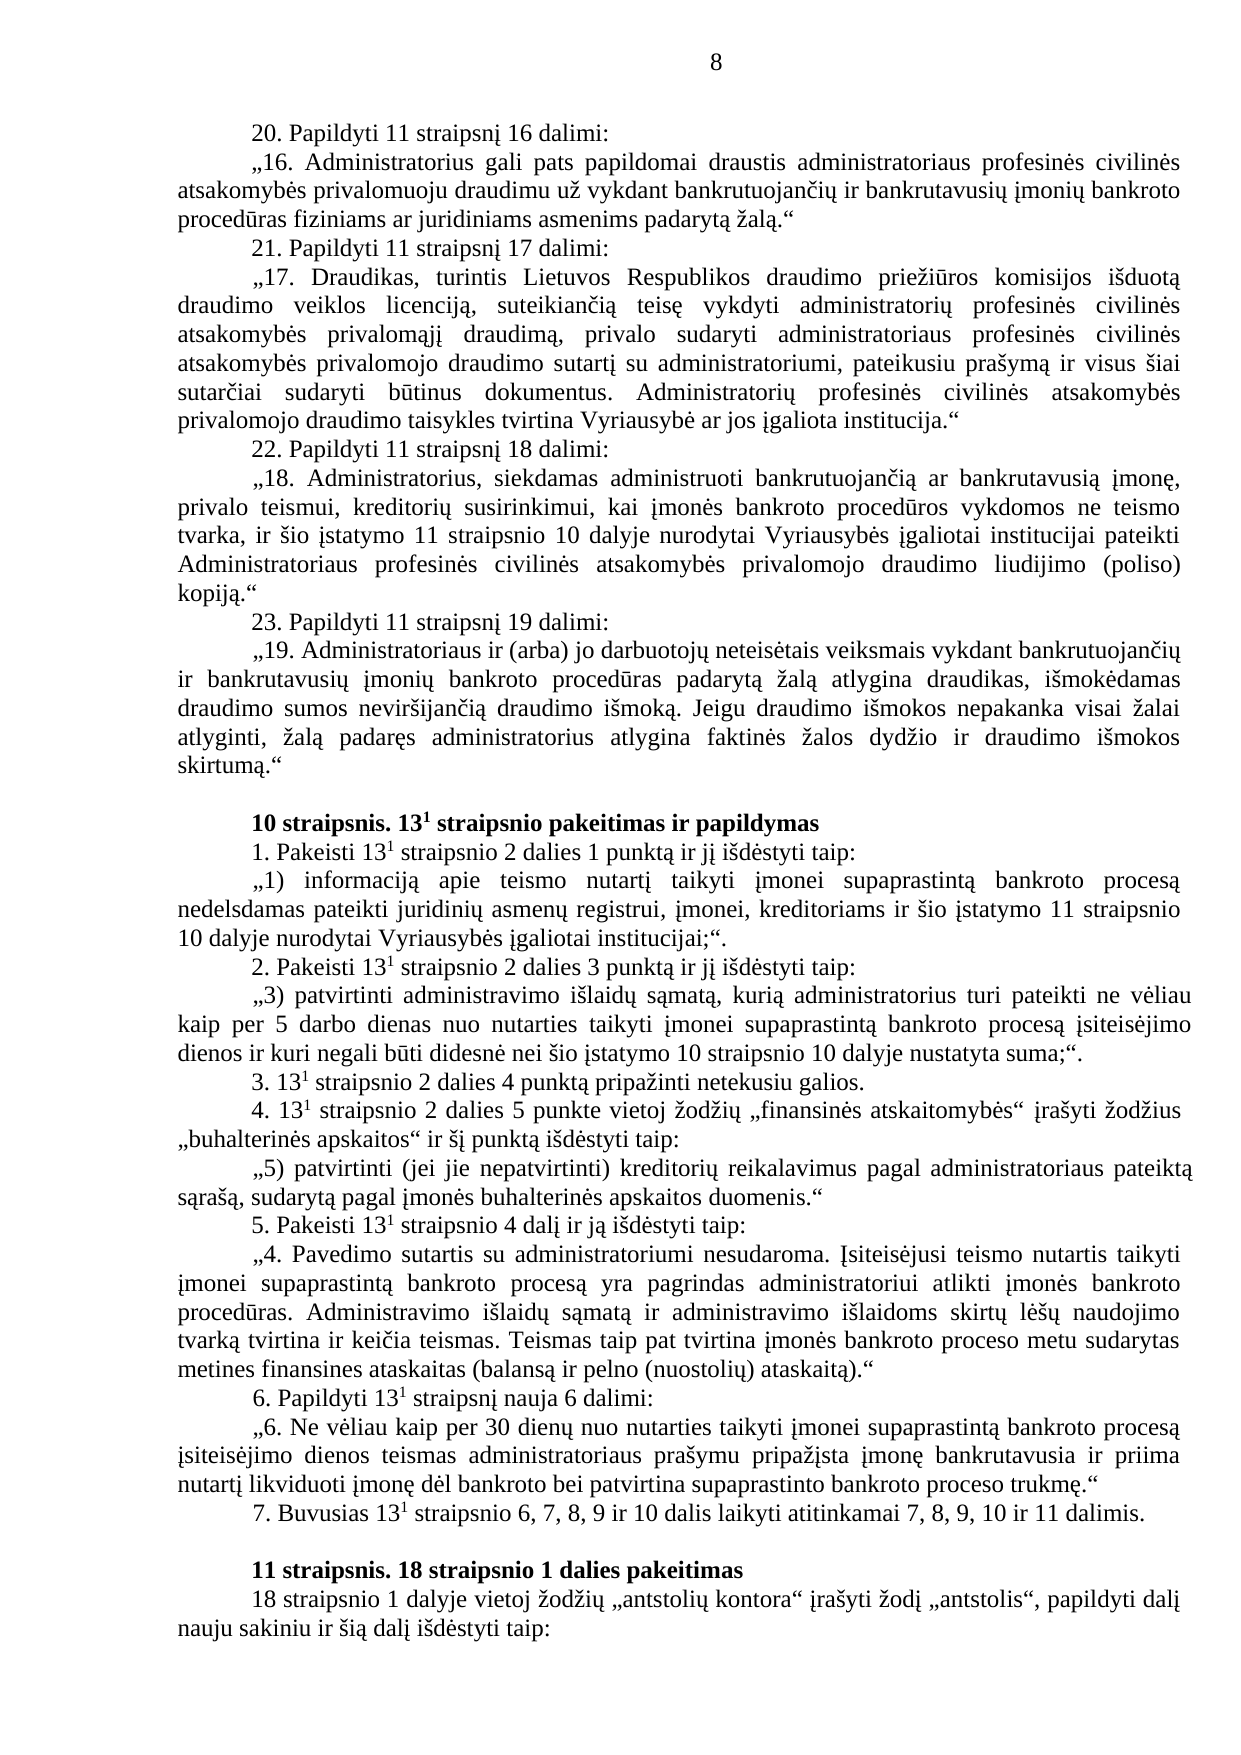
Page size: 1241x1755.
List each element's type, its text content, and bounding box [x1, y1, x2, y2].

text 11 straipsnis. 18 straipsnio 1 dalies pakeitimas [177, 1556, 1181, 1584]
text 2. Pakeisti 131 straipsnio 2 dalies 3 punktą ir jį išdėstyti taip: [177, 952, 1181, 981]
text 21. Papildyti 11 straipsnį 17 dalimi: [177, 233, 1181, 262]
text 1. Pakeisti 131 straipsnio 2 dalies 1 punktą ir jį išdėstyti taip: [177, 837, 1181, 866]
text „3) patvirtinti administravimo išlaidų sąmatą, kurią administratorius turi pateikti ne vėliau kaip per 5 darbo dienas nuo nutarties taikyti įmonei supaprastintą bankroto procesą įsiteisėjimo dienos ir kuri negali būti didesnė nei šio įstatymo 10 straipsnio 10 dalyje nustatyta suma;“. [177, 981, 1193, 1067]
text 6. Papildyti 131 straipsnį nauja 6 dalimi: [177, 1383, 1181, 1412]
text 4. 131 straipsnio 2 dalies 5 punkte vietoj žodžių „finansinės atskaitomybės“ įrašyti žodžius „buhalterinės apskaitos“ ir šį punktą išdėstyti taip: [177, 1096, 1181, 1153]
text „6. Ne vėliau kaip per 30 dienų nuo nutarties taikyti įmonei supaprastintą bankroto procesą įsiteisėjimo dienos teismas administratoriaus prašymu pripažįsta įmonę bankrutavusia ir priima nutartį likviduoti įmonę dėl bankroto bei patvirtina supaprastinto bankroto proceso trukmę.“ [177, 1412, 1181, 1498]
text 5. Pakeisti 131 straipsnio 4 dalį ir ją išdėstyti taip: [177, 1211, 1181, 1239]
text „18. Administratorius, siekdamas administruoti bankrutuojančią ar bankrutavusią įmonę, privalo teismui, kreditorių susirinkimui, kai įmonės bankroto procedūros vykdomos ne teismo tvarka, ir šio įstatymo 11 straipsnio 10 dalyje nurodytai Vyriausybės įgaliotai institucijai pateikti Administratoriaus profesinės civilinės atsakomybės privalomojo draudimo liudijimo (poliso) kopiją.“ [177, 463, 1181, 607]
text 20. Papildyti 11 straipsnį 16 dalimi: [177, 118, 1181, 147]
text „19. Administratoriaus ir (arba) jo darbuotojų neteisėtais veiksmais vykdant bankrutuojančių ir bankrutavusių įmonių bankroto procedūras padarytą žalą atlygina draudikas, išmokėdamas draudimo sumos neviršijančią draudimo išmoką. Jeigu draudimo išmokos nepakanka visai žalai atlyginti, žalą padaręs administratorius atlygina faktinės žalos dydžio ir draudimo išmokos skirtumą.“ [177, 636, 1181, 779]
text „16. Administratorius gali pats papildomai draustis administratoriaus profesinės civilinės atsakomybės privalomuoju draudimu už vykdant bankrutuojančių ir bankrutavusių įmonių bankroto procedūras fiziniams ar juridiniams asmenims padarytą žalą.“ [177, 147, 1181, 233]
text „5) patvirtinti (jei jie nepatvirtinti) kreditorių reikalavimus pagal administratoriaus pateiktą sąrašą, sudarytą pagal įmonės buhalterinės apskaitos duomenis.“ [177, 1153, 1193, 1211]
text 10 straipsnis. 131 straipsnio pakeitimas ir papildymas [177, 808, 1181, 837]
text 22. Papildyti 11 straipsnį 18 dalimi: [177, 434, 1181, 463]
text „4. Pavedimo sutartis su administratoriumi nesudaroma. Įsiteisėjusi teismo nutartis taikyti įmonei supaprastintą bankroto procesą yra pagrindas administratoriui atlikti įmonės bankroto procedūras. Administravimo išlaidų sąmatą ir administravimo išlaidoms skirtų lėšų naudojimo tvarką tvirtina ir keičia teismas. Teismas taip pat tvirtina įmonės bankroto proceso metu sudarytas metines finansines ataskaitas (balansą ir pelno (nuostolių) ataskaitą).“ [177, 1239, 1181, 1383]
text 18 straipsnio 1 dalyje vietoj žodžių „antstolių kontora“ įrašyti žodį „antstolis“, papildyti dalį nauju sakiniu ir šią dalį išdėstyti taip: [177, 1584, 1181, 1642]
text 23. Papildyti 11 straipsnį 19 dalimi: [177, 607, 1181, 636]
text 7. Buvusias 131 straipsnio 6, 7, 8, 9 ir 10 dalis laikyti atitinkamai 7, 8, 9, 10 ir 11 dalimis. [177, 1498, 1193, 1527]
text 3. 131 straipsnio 2 dalies 4 punktą pripažinti netekusiu galios. [177, 1067, 1181, 1096]
text „17. Draudikas, turintis Lietuvos Respublikos draudimo priežiūros komisijos išduotą draudimo veiklos licenciją, suteikiančią teisę vykdyti administratorių profesinės civilinės atsakomybės privalomąjį draudimą, privalo sudaryti administratoriaus profesinės civilinės atsakomybės privalomojo draudimo sutartį su administratoriumi, pateikusiu prašymą ir visus šiai sutarčiai sudaryti būtinus dokumentus. Administratorių profesinės civilinės atsakomybės privalomojo draudimo taisykles tvirtina Vyriausybė ar jos įgaliota institucija.“ [177, 262, 1181, 434]
text „1) informaciją apie teismo nutartį taikyti įmonei supaprastintą bankroto procesą nedelsdamas pateikti juridinių asmenų registrui, įmonei, kreditoriams ir šio įstatymo 11 straipsnio 10 dalyje nurodytai Vyriausybės įgaliotai institucijai;“. [177, 866, 1181, 952]
